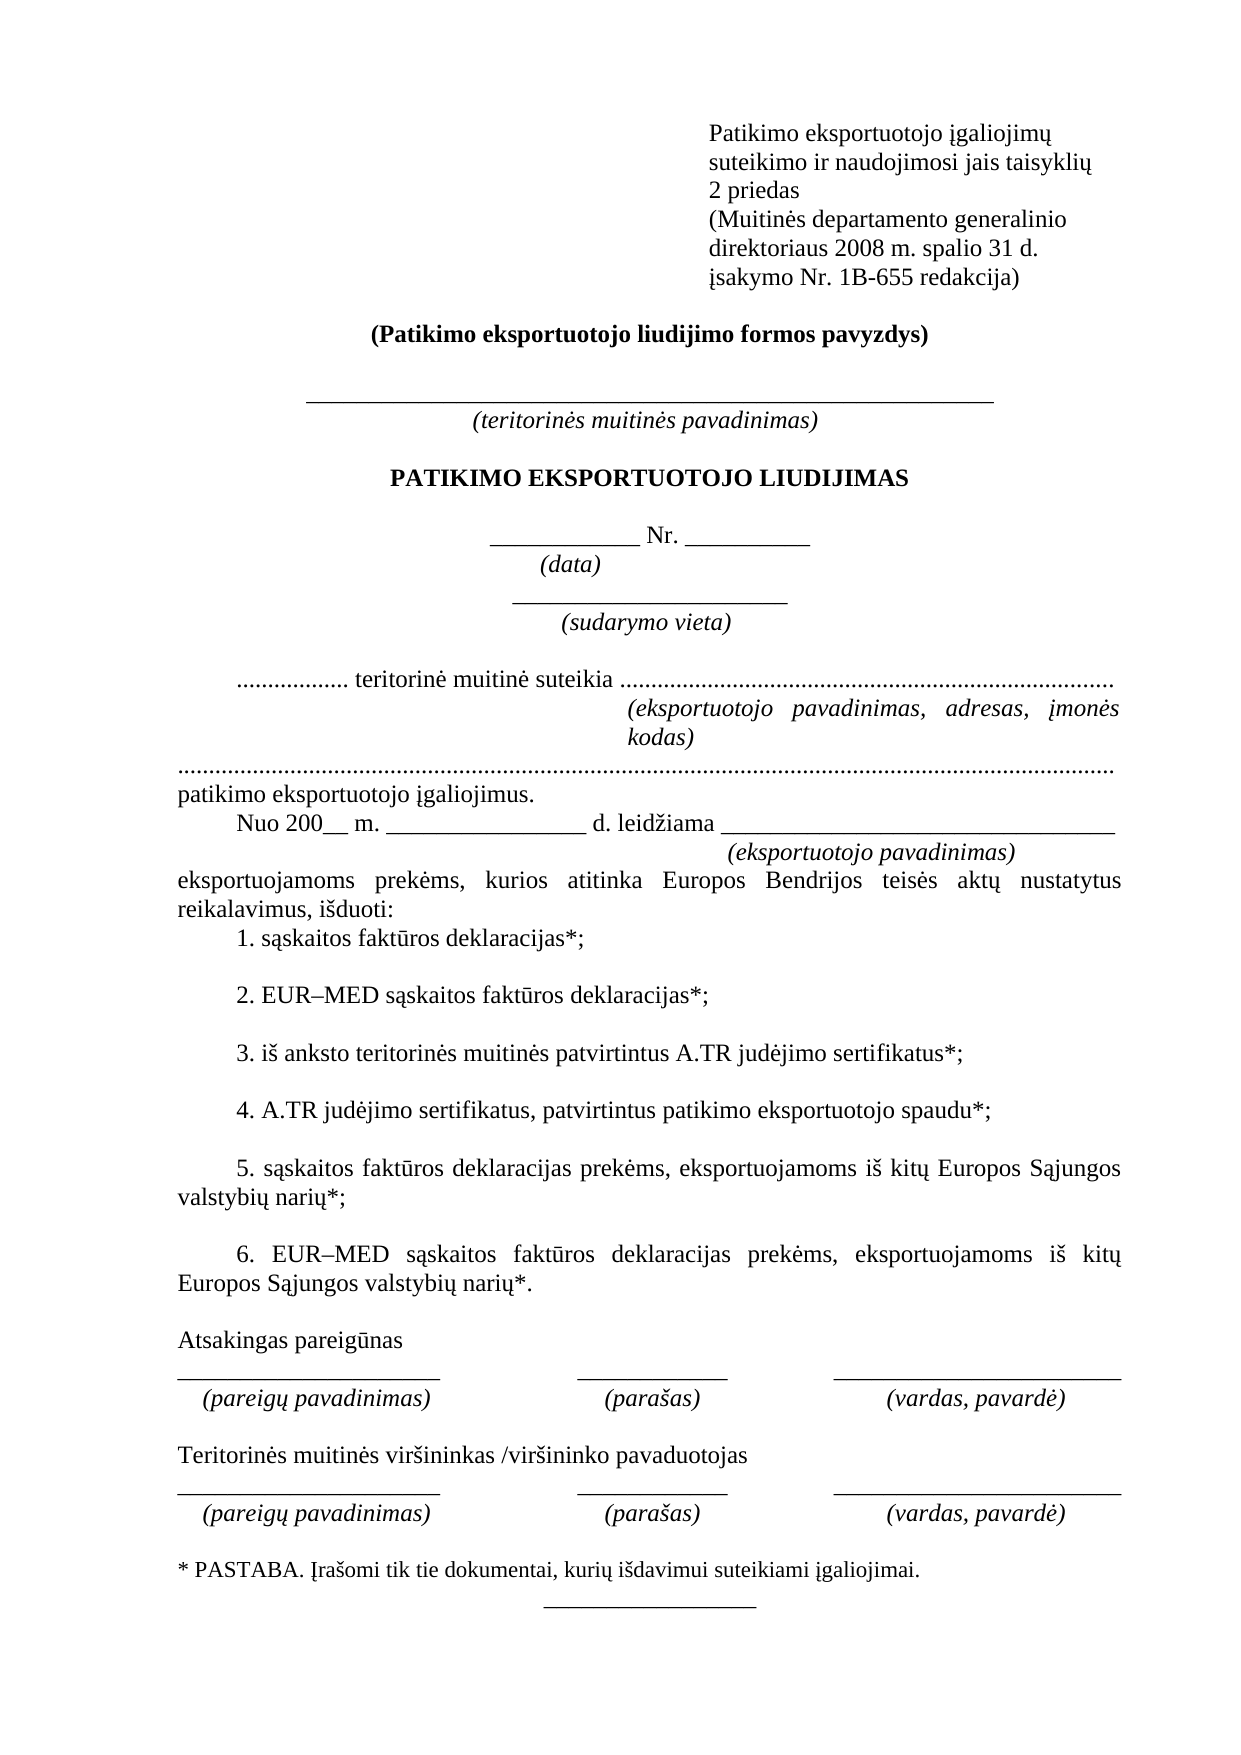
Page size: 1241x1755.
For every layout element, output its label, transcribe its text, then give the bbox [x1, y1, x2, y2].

text _____________________ ____________ _______________________ [177, 1354, 1122, 1383]
text (eksportuotojo pavadinimas) [727, 837, 1122, 866]
text Atsakingas pareigūnas [177, 1326, 1122, 1354]
text patikimo eksportuotojo įgaliojimus. [177, 779, 1122, 808]
text 1. sąskaitos faktūros deklaracijas*; [177, 923, 1122, 952]
text PATIKIMO EKSPORTUOTOJO LIUDIJIMAS [177, 463, 1122, 492]
text ______________________ [177, 578, 1122, 607]
text (teritorinės muitinės pavadinimas) [177, 406, 1122, 434]
text (pareigų pavadinimas) (parašas) (vardas, pavardė) [202, 1383, 1122, 1412]
text _____________________ ____________ _______________________ [177, 1469, 1122, 1498]
text 5. sąskaitos faktūros deklaracijas prekėms, eksportuojamoms iš kitų Europos Sąjungos valstybių narių*; [177, 1153, 1122, 1211]
text eksportuojamoms prekėms, kurios atitinka Europos Bendrijos teisės aktų nustatytus reikalavimus, išduoti: [177, 866, 1122, 923]
text (sudarymo vieta) [177, 607, 1122, 636]
text Teritorinės muitinės viršininkas /viršininko pavaduotojas [177, 1441, 1122, 1469]
text 4. A.TR judėjimo sertifikatus, patvirtintus patikimo eksportuotojo spaudu*; [177, 1096, 1122, 1124]
text direktoriaus 2008 m. spalio 31 d. [177, 233, 1122, 262]
text _______________________________________________________ [177, 377, 1122, 406]
text 2 priedas [177, 176, 1122, 204]
text (Patikimo eksportuotojo liudijimo formos pavyzdys) [177, 319, 1122, 348]
text Nuo 200__ m. ________________ d. leidžiama [177, 808, 1122, 837]
text 6. EUR–MED sąskaitos faktūros deklaracijas prekėms, eksportuojamoms iš kitų Europos Sąjungos valstybių narių*. [177, 1239, 1122, 1297]
text Patikimo eksportuotojo įgaliojimų [709, 118, 1122, 147]
text * PASTABA. Įrašomi tik tie dokumentai, kurių išdavimui suteikiami įgaliojimai. [177, 1556, 1122, 1582]
text . [177, 751, 1122, 779]
text įsakymo Nr. 1B-655 redakcija) [177, 262, 1122, 291]
text 2. EUR–MED sąskaitos faktūros deklaracijas*; [177, 981, 1122, 1009]
text (data) [540, 549, 1122, 578]
text .................. teritorinė muitinė suteikia [177, 664, 1122, 693]
text (eksportuotojo pavadinimas, adresas, įmonės kodas) [627, 693, 1122, 751]
text 3. iš anksto teritorinės muitinės patvirtintus A.TR judėjimo sertifikatus*; [177, 1038, 1122, 1067]
text ____________ Nr. __________ [177, 521, 1122, 549]
text (pareigų pavadinimas) (parašas) (vardas, pavardė) [202, 1498, 1122, 1527]
text suteikimo ir naudojimosi jais taisyklių [177, 147, 1122, 176]
text _________________ [177, 1582, 1122, 1611]
text (Muitinės departamento generalinio [177, 204, 1122, 233]
